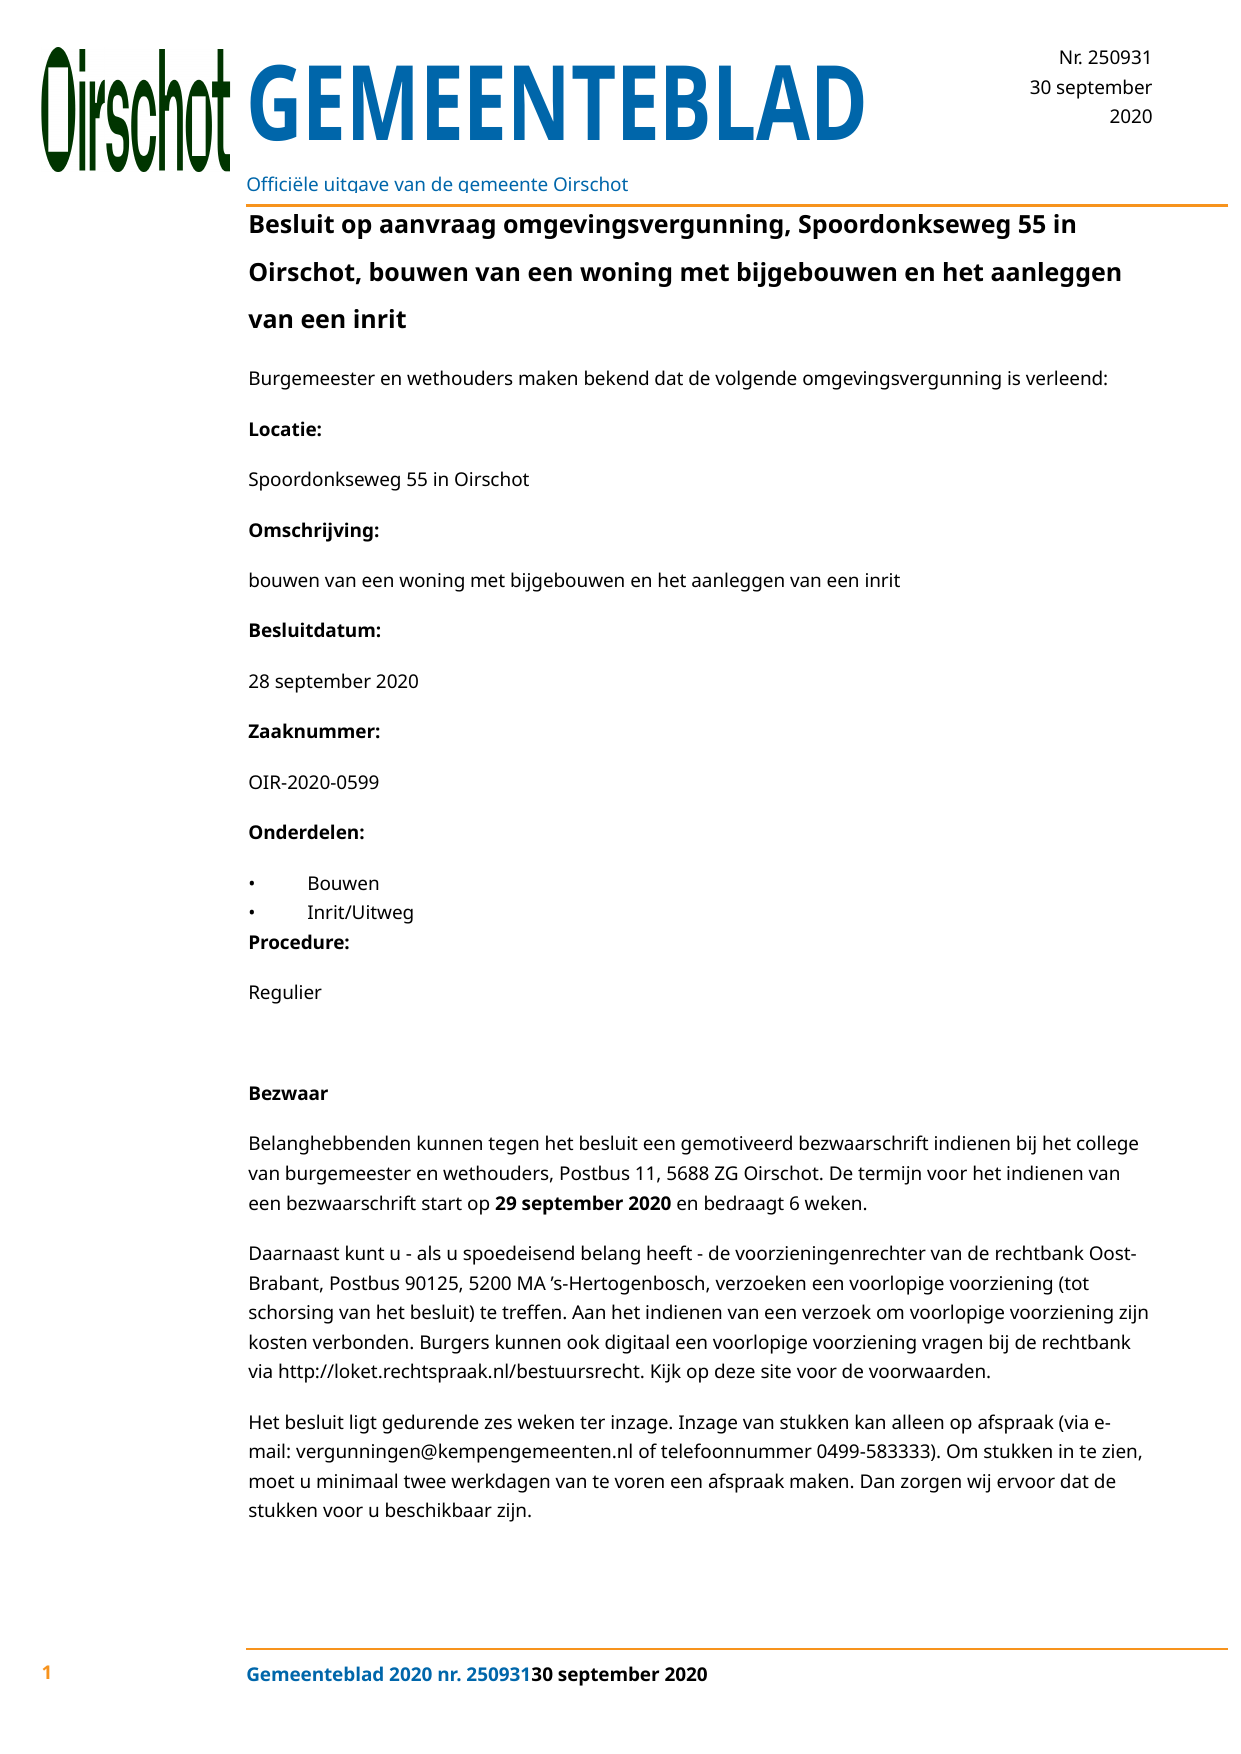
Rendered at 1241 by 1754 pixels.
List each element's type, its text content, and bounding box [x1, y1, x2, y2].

text Omschrijving: [248, 517, 1152, 542]
text Onderdelen: [248, 819, 1152, 845]
picture [41, 47, 231, 172]
list Inrit/Uitweg [248, 899, 1152, 925]
list Bouwen [248, 870, 1152, 895]
text Zaaknummer: [248, 718, 1152, 744]
text Regulier [248, 979, 1152, 1005]
text Besluitdatum: [248, 618, 1152, 643]
text Het besluit ligt gedurende zes weken ter inzage. Inzage van stukken kan alleen op afspraak (via e-mail: vergunningen@kempengemeenten.nl of telefoonnummer 0499-583333). Om stukken in te zien, moet u minimaal twee werkdagen van te voren een afspraak maken. Dan zorgen wij ervoor dat de stukken voor u beschikbaar zijn. [248, 1409, 1152, 1523]
text bouwen van een woning met bijgebouwen en het aanleggen van een inrit [248, 567, 1152, 593]
text Belanghebbenden kunnen tegen het besluit een gemotiveerd bezwaarschrift indienen bij het college van burgemeester en wethouders, Postbus 11, 5688 ZG Oirschot. De termijn voor het indienen van een bezwaarschrift start op 29 september 2020 en bedraagt 6 weken. [248, 1131, 1152, 1215]
text Bezwaar [248, 1080, 1152, 1106]
text Spoordonkseweg 55 in Oirschot [248, 466, 1152, 492]
text Besluit op aanvraag omgevingsvergunning, Spoordonkseweg 55 in Oirschot, bouwen van een woning met bijgebouwen en het aanleggen van een inrit [248, 207, 1152, 336]
text Burgemeester en wethouders maken bekend dat de volgende omgevingsvergunning is verleend: [248, 366, 1152, 391]
text Daarnaast kunt u - als u spoedeisend belang heeft - de voorzieningenrechter van de rechtbank Oost-Brabant, Postbus 90125, 5200 MA ’s-Hertogenbosch, verzoeken een voorlopige voorziening (tot schorsing van het besluit) te treffen. Aan het indienen van een verzoek om voorlopige voorziening zijn kosten verbonden. Burgers kunnen ook digitaal een voorlopige voorziening vragen bij de rechtbank via http://loket.rechtspraak.nl/bestuursrecht. Kijk op deze site voor de voorwaarden. [248, 1240, 1152, 1384]
text Locatie: [248, 416, 1152, 442]
text Procedure: [248, 929, 1152, 954]
text OIR-2020-0599 [248, 769, 1152, 794]
text 28 september 2020 [248, 668, 1152, 694]
